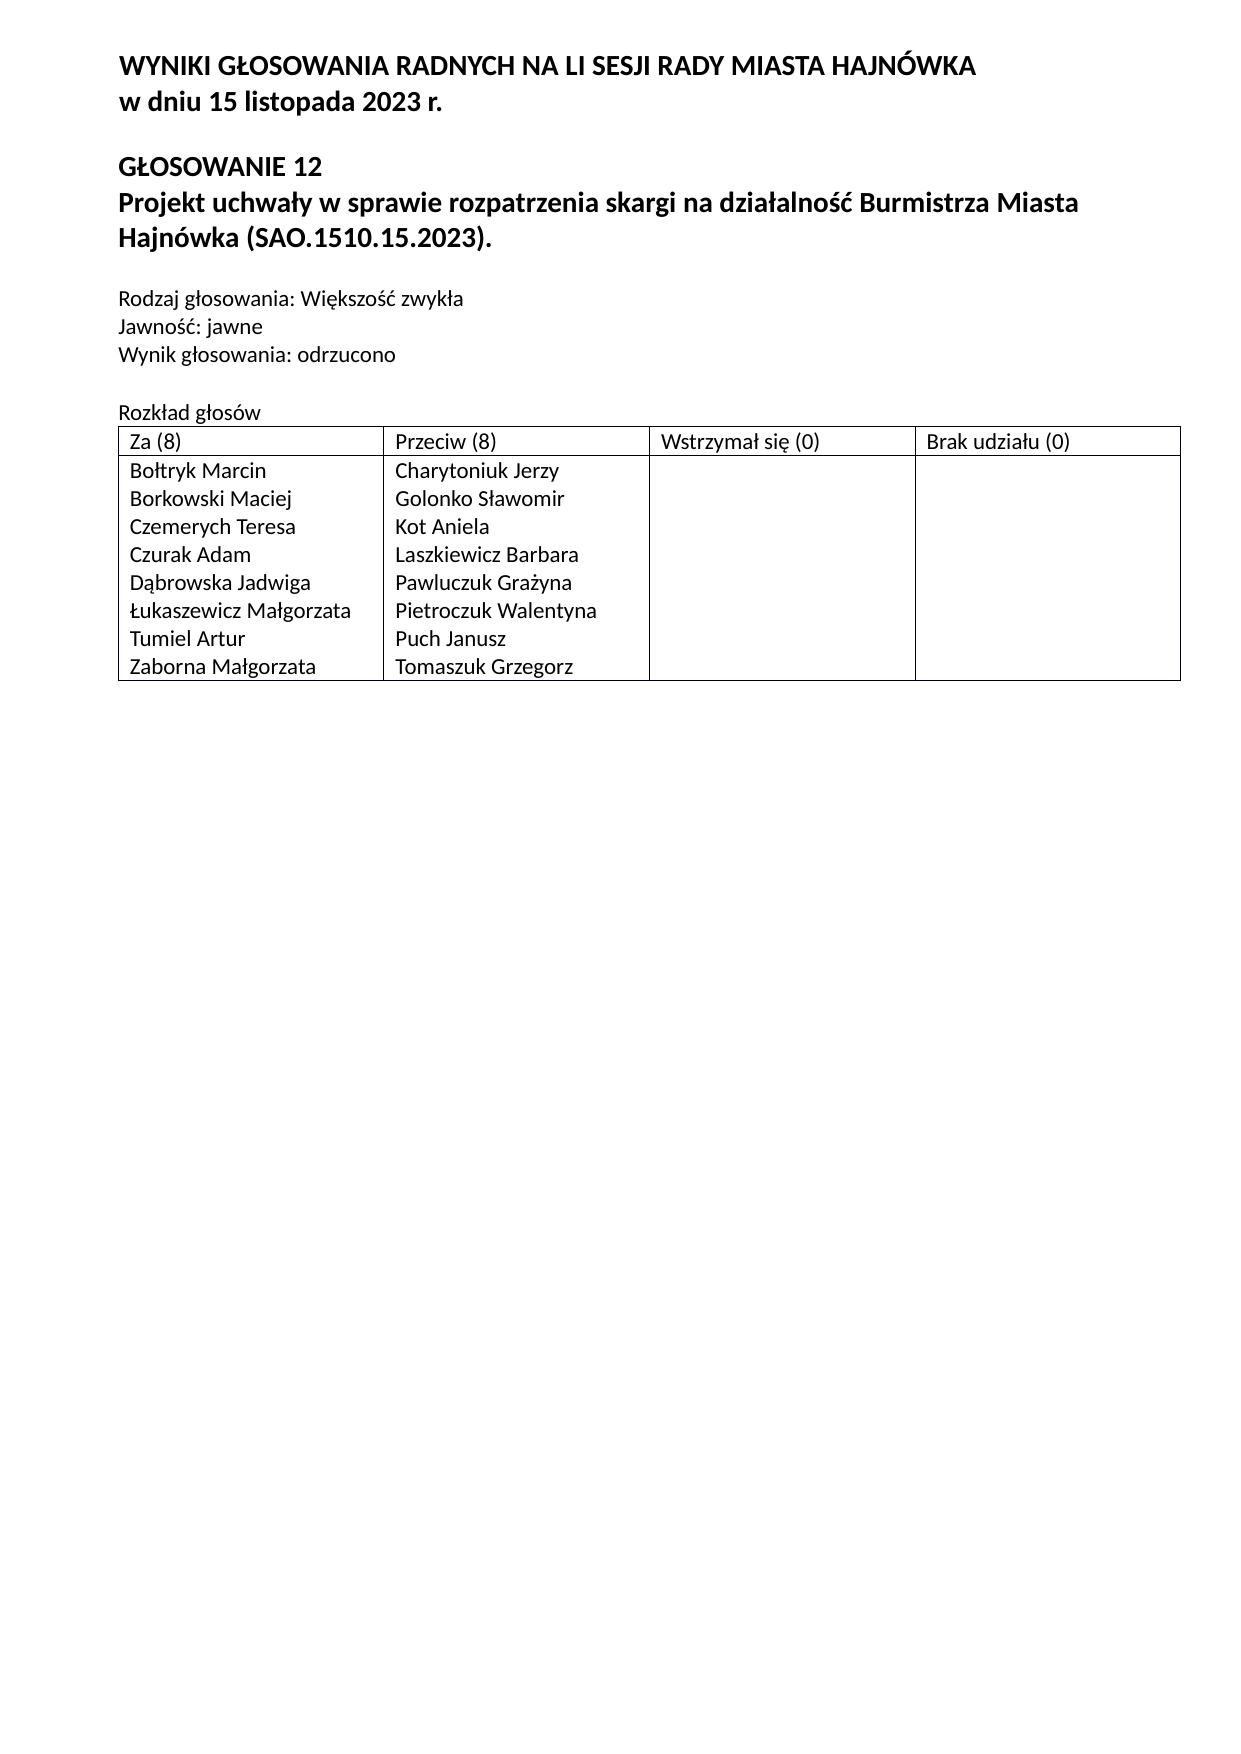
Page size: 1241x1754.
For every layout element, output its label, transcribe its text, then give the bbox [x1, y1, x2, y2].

text Wynik głosowania: odrzucono [118, 340, 1181, 368]
text Rozkład głosów [118, 398, 1181, 426]
table_cell Charytoniuk Jerzy Golonko Sławomir Kot Aniela Laszkiewicz Barbara Pawluczuk Grażyna Pietroczuk Walentyna Puch Janusz Tomaszuk Grzegorz [384, 456, 649, 680]
table_cell [916, 456, 1180, 680]
table_header Wstrzymał się (0) [650, 427, 915, 455]
text Jawność: jawne [118, 312, 1181, 340]
text Rodzaj głosowania: Większość zwykła [118, 284, 1181, 312]
subtitle Projekt uchwały w sprawie rozpatrzenia skargi na działalność Burmistrza Miasta Hajnówka (SAO.1510.15.2023). [118, 184, 1181, 255]
table_header Za (8) [119, 427, 383, 455]
subtitle GŁOSOWANIE 12 [118, 148, 1181, 184]
table_cell Bołtryk Marcin Borkowski Maciej Czemerych Teresa Czurak Adam Dąbrowska Jadwiga Łukaszewicz Małgorzata Tumiel Artur Zaborna Małgorzata [119, 456, 383, 680]
table_cell [650, 456, 915, 680]
table_header Brak udziału (0) [916, 427, 1180, 455]
table_header Przeciw (8) [384, 427, 649, 455]
